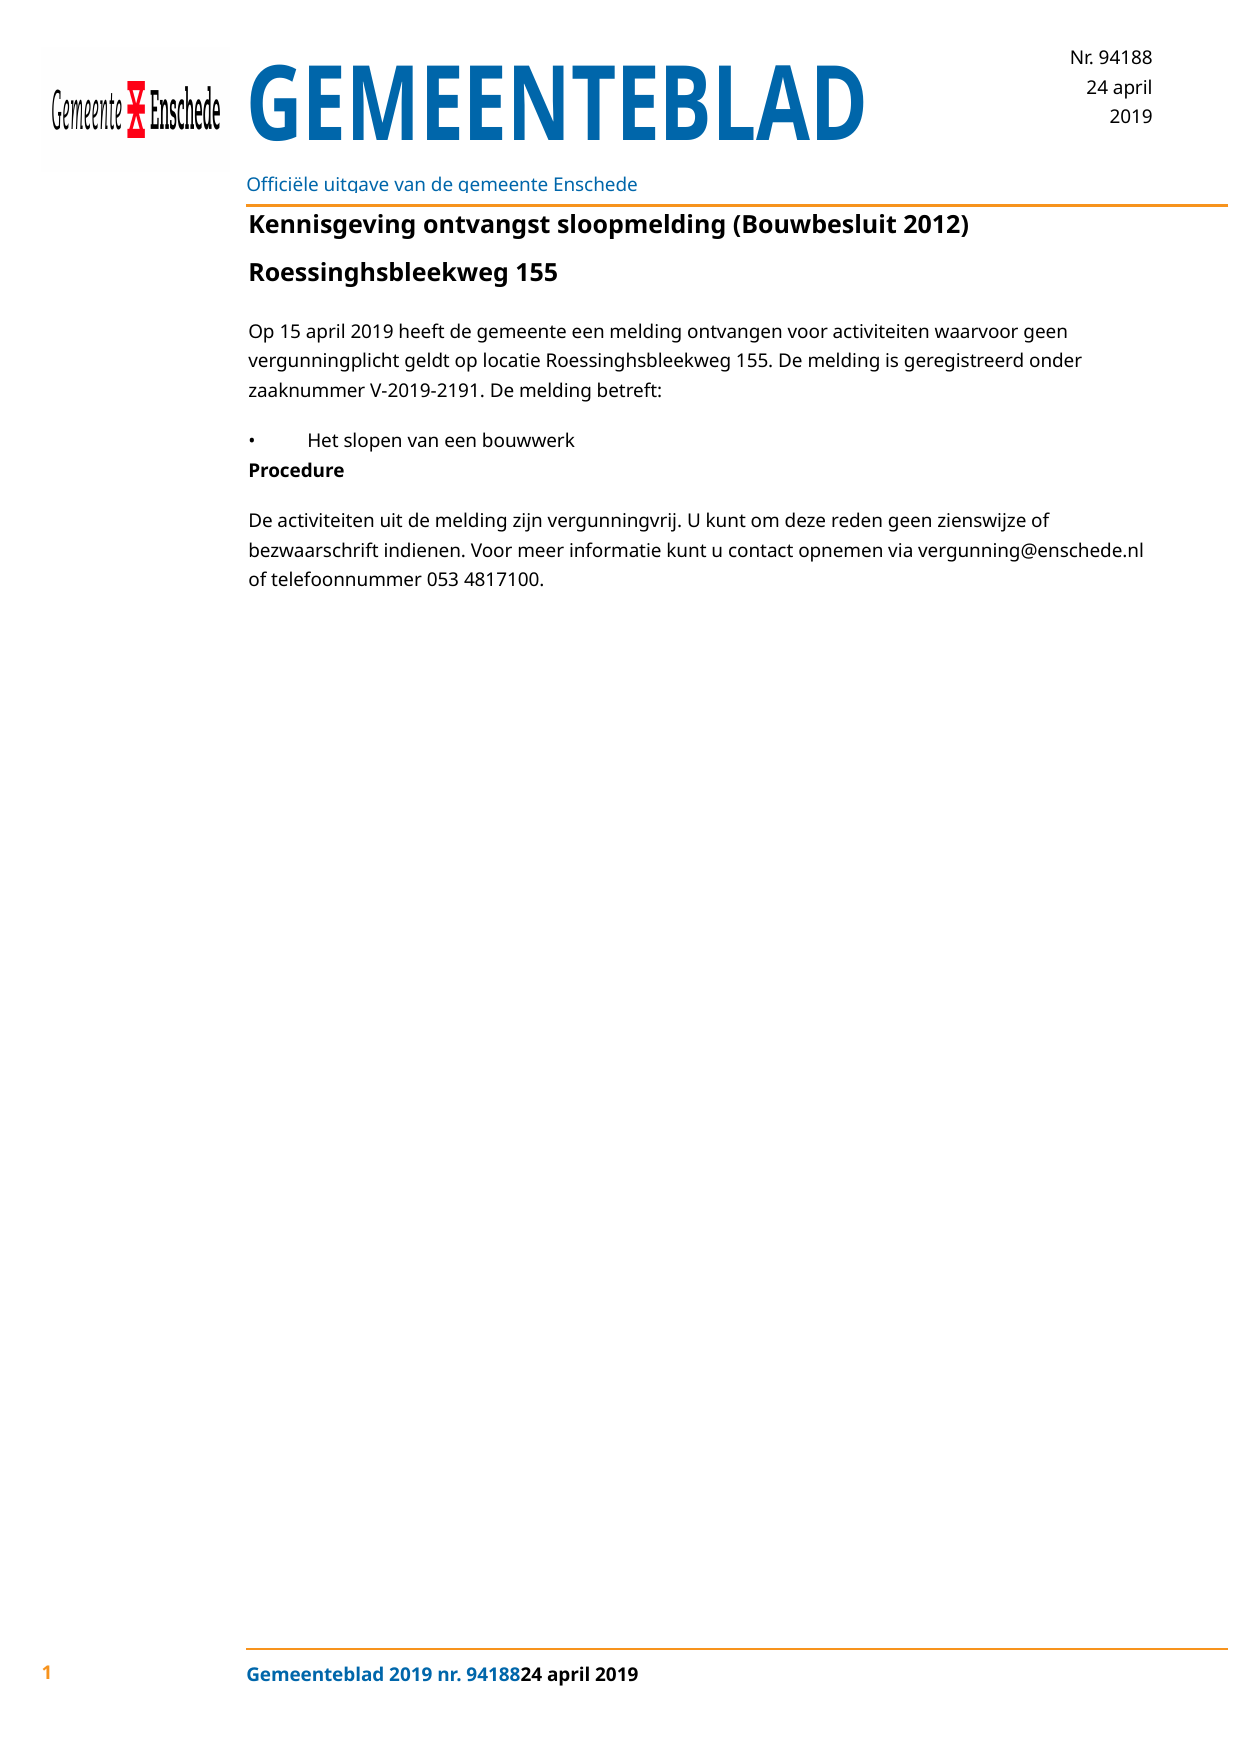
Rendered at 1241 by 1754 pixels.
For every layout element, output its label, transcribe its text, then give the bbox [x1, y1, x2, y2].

text De activiteiten uit de melding zijn vergunningvrij. U kunt om deze reden geen zienswijze of bezwaarschrift indienen. Voor meer informatie kunt u contact opnemen via vergunning@enschede.nl of telefoonnummer 053 4817100. [248, 507, 1152, 592]
list Het slopen van een bouwwerk [248, 427, 1152, 453]
picture [41, 47, 231, 172]
text Op 15 april 2019 heeft de gemeente een melding ontvangen voor activiteiten waarvoor geen vergunningplicht geldt op locatie Roessinghsbleekweg 155. De melding is geregistreerd onder zaaknummer V-2019-2191. De melding betreft: [248, 318, 1152, 403]
text Procedure [248, 457, 1152, 483]
text Kennisgeving ontvangst sloopmelding (Bouwbesluit 2012) Roessinghsbleekweg 155 [248, 207, 1152, 288]
